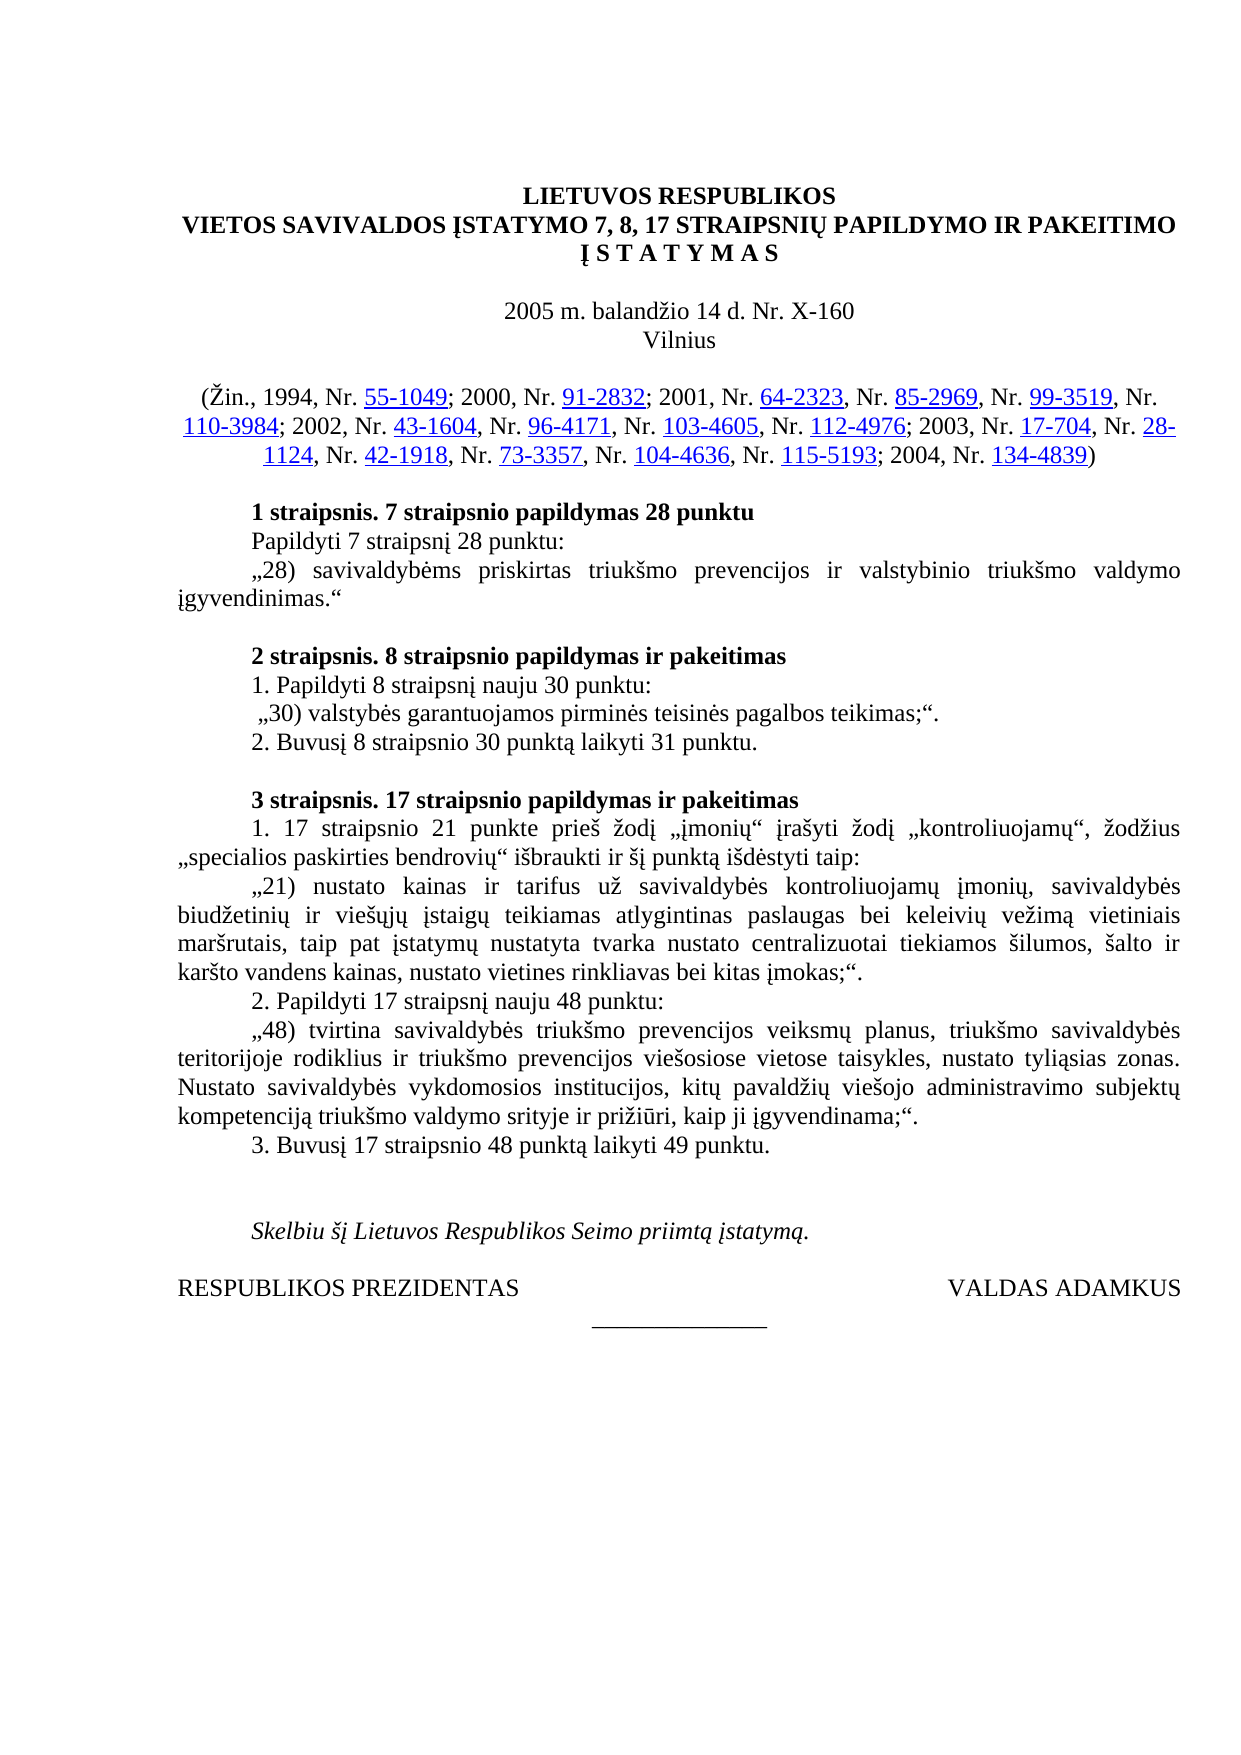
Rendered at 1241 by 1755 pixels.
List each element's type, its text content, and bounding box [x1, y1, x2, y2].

text Į S T A T Y M A S [177, 238, 1181, 267]
text 3 straipsnis. 17 straipsnio papildymas ir pakeitimas [177, 785, 1181, 813]
text Vilnius [177, 325, 1181, 353]
text 2. Buvusį 8 straipsnio 30 punktą laikyti 31 punktu. [177, 727, 1181, 756]
text Skelbiu šį Lietuvos Respublikos Seimo priimtą įstatymą. [177, 1216, 1181, 1245]
text „28) savivaldybėms priskirtas triukšmo prevencijos ir valstybinio triukšmo valdymo įgyvendinimas.“ [177, 555, 1181, 612]
text LIETUVOS RESPUBLIKOS [177, 181, 1181, 210]
text (Žin., 1994, Nr. 55-1049; 2000, Nr. 91-2832; 2001, Nr. 64-2323, Nr. 85-2969, Nr. 99-3519, Nr. 110-3984; 2002, Nr. 43-1604, Nr. 96-4171, Nr. 103-4605, Nr. 112-4976; 2003, Nr. 17-704, Nr. 28-1124, Nr. 42-1918, Nr. 73-3357, Nr. 104-4636, Nr. 115-5193; 2004, Nr. 134-4839) [177, 382, 1181, 468]
text 1 straipsnis. 7 straipsnio papildymas 28 punktu [177, 497, 1181, 526]
text VIETOS SAVIVALDOS ĮSTATYMO 7, 8, 17 STRAIPSNIŲ PAPILDYMO IR PAKEITIMO [177, 210, 1181, 238]
text 3. Buvusį 17 straipsnio 48 punktą laikyti 49 punktu. [177, 1130, 1181, 1158]
text 2. Papildyti 17 straipsnį nauju 48 punktu: [177, 986, 1181, 1015]
text „21) nustato kainas ir tarifus už savivaldybės kontroliuojamų įmonių, savivaldybės biudžetinių ir viešųjų įstaigų teikiamas atlygintinas paslaugas bei keleivių vežimą vietiniais maršrutais, taip pat įstatymų nustatyta tvarka nustato centralizuotai tiekiamos šilumos, šalto ir karšto vandens kainas, nustato vietines rinkliavas bei kitas įmokas;“. [177, 871, 1181, 986]
text 1. 17 straipsnio 21 punkte prieš žodį „įmonių“ įrašyti žodį „kontroliuojamų“, žodžius „specialios paskirties bendrovių“ išbraukti ir šį punktą išdėstyti taip: [177, 813, 1181, 871]
text RESPUBLIKOS PREZIDENTAS VALDAS ADAMKUS [177, 1273, 1181, 1302]
text ______________ [177, 1302, 1181, 1331]
text 1. Papildyti 8 straipsnį nauju 30 punktu: [177, 670, 1181, 698]
text Papildyti 7 straipsnį 28 punktu: [177, 526, 1181, 555]
text 2005 m. balandžio 14 d. Nr. X-160 [177, 296, 1181, 325]
text 2 straipsnis. 8 straipsnio papildymas ir pakeitimas [177, 641, 1181, 670]
text „30) valstybės garantuojamos pirminės teisinės pagalbos teikimas;“. [177, 698, 1181, 727]
text „48) tvirtina savivaldybės triukšmo prevencijos veiksmų planus, triukšmo savivaldybės teritorijoje rodiklius ir triukšmo prevencijos viešosiose vietose taisykles, nustato tyliąsias zonas. Nustato savivaldybės vykdomosios institucijos, kitų pavaldžių viešojo administravimo subjektų kompetenciją triukšmo valdymo srityje ir prižiūri, kaip ji įgyvendinama;“. [177, 1015, 1181, 1130]
